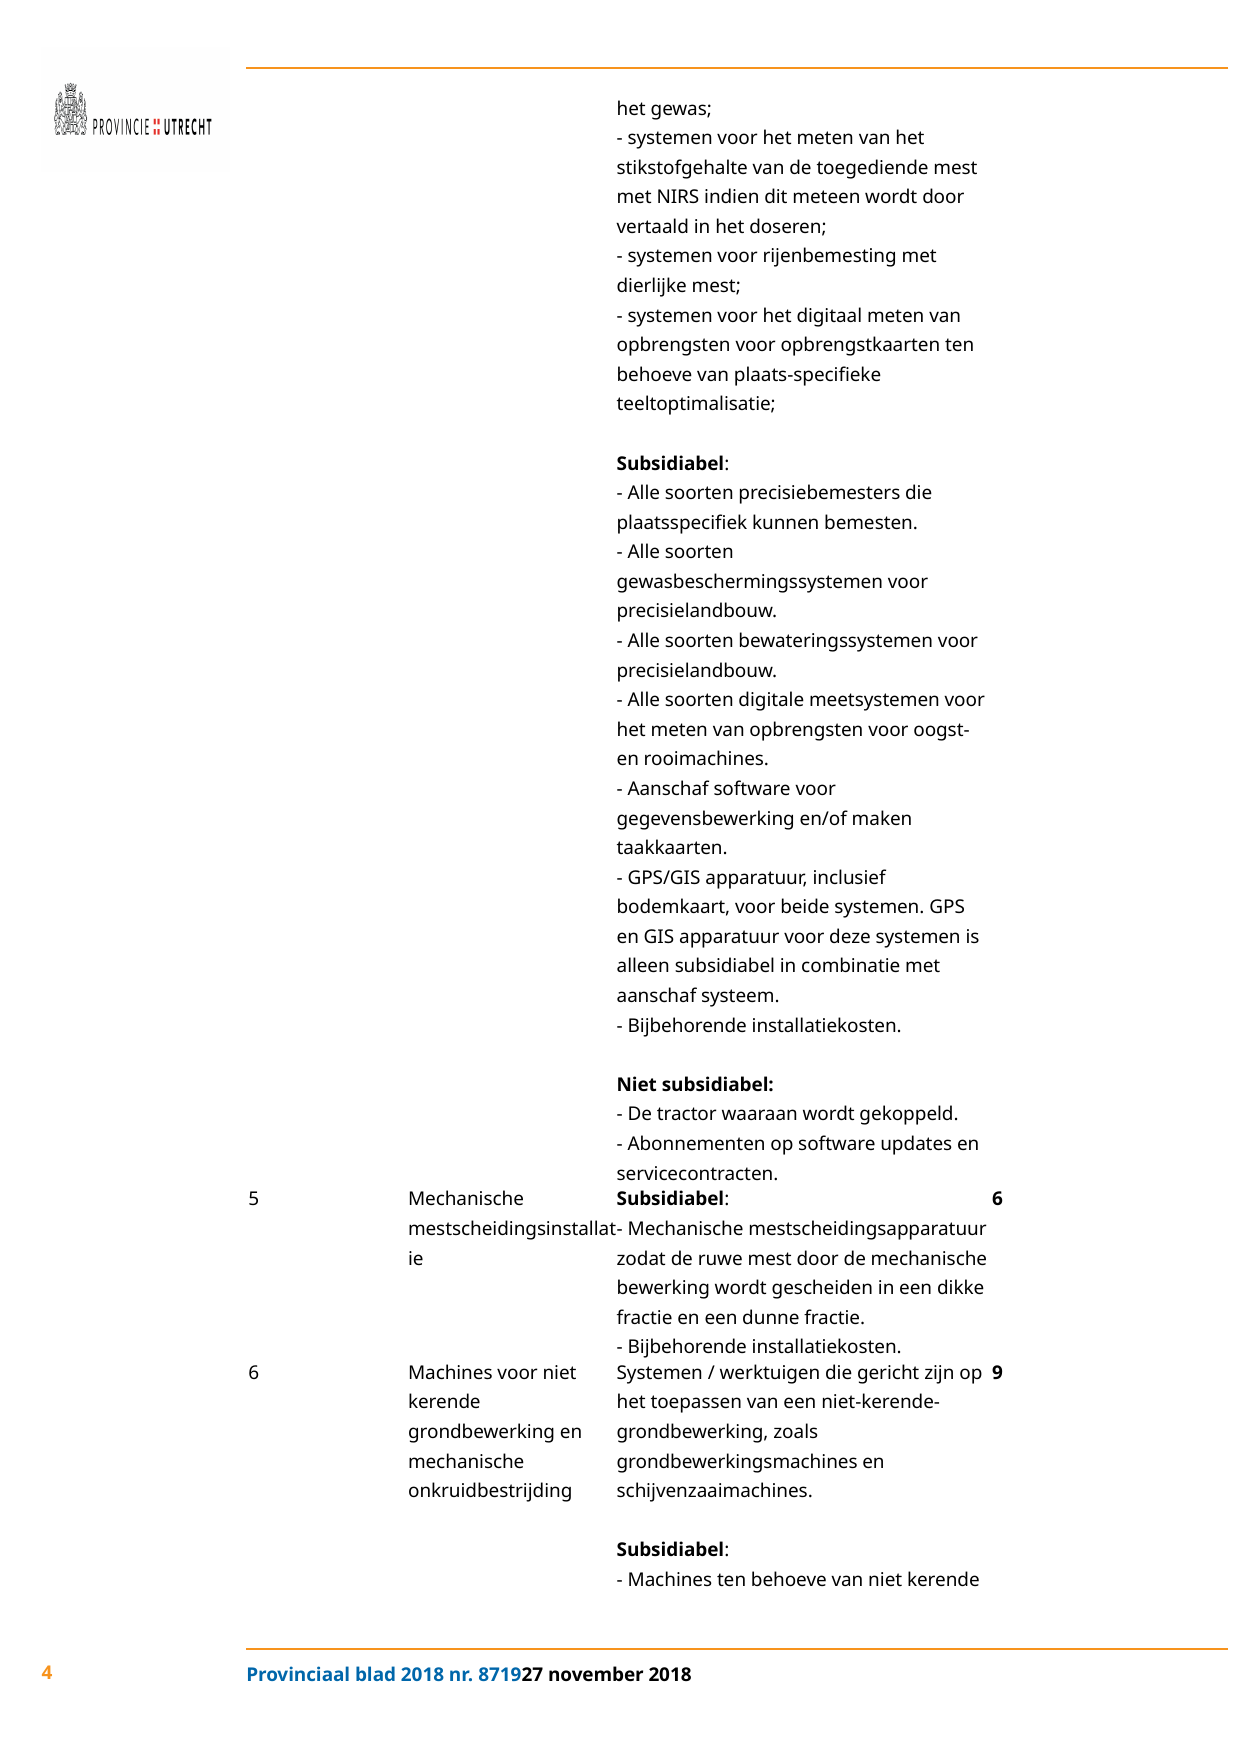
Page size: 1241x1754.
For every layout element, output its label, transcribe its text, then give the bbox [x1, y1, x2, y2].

table_cell [408, 95, 616, 1186]
table_cell Subsidiabel: - Mechanische mestscheidingsapparatuur zodat de ruwe mest door de mechanische bewerking wordt gescheiden in een dikke fractie en een dunne fractie. - Bijbehorende installatiekosten. [616, 1186, 992, 1359]
picture [41, 47, 231, 172]
table_cell 6 [992, 1186, 1152, 1359]
table_cell Machines voor niet kerende grondbewerking en mechanische onkruidbestrijding [408, 1359, 616, 1592]
table_cell [248, 95, 408, 1186]
table_cell 5 [248, 1186, 408, 1359]
table_cell het gewas; - systemen voor het meten van het stikstofgehalte van de toegediende mest met NIRS indien dit meteen wordt door vertaald in het doseren; - systemen voor rijenbemesting met dierlijke mest; - systemen voor het digitaal meten van opbrengsten voor opbrengstkaarten ten behoeve van plaats-specifieke teeltoptimalisatie; Subsidiabel: - Alle soorten precisiebemesters die plaatsspecifiek kunnen bemesten. - Alle soorten gewasbeschermingssystemen voor precisielandbouw. - Alle soorten bewateringssystemen voor precisielandbouw. - Alle soorten digitale meetsystemen voor het meten van opbrengsten voor oogst- en rooimachines. - Aanschaf software voor gegevensbewerking en/of maken taakkaarten. - GPS/GIS apparatuur, inclusief bodemkaart, voor beide systemen. GPS en GIS apparatuur voor deze systemen is alleen subsidiabel in combinatie met aanschaf systeem. - Bijbehorende installatiekosten. Niet subsidiabel: - De tractor waaraan wordt gekoppeld. - Abonnementen op software updates en servicecontracten. [616, 95, 992, 1186]
table_cell [992, 95, 1152, 1186]
table_cell Mechanische mestscheidingsinstallatie [408, 1186, 616, 1359]
table_cell 6 [248, 1359, 408, 1592]
table_cell Systemen / werktuigen die gericht zijn op het toepassen van een niet-kerende-grondbewerking, zoals grondbewerkingsmachines en schijvenzaaimachines. Subsidiabel: - Machines ten behoeve van niet kerende [616, 1359, 992, 1592]
table_cell 9 [992, 1359, 1152, 1592]
